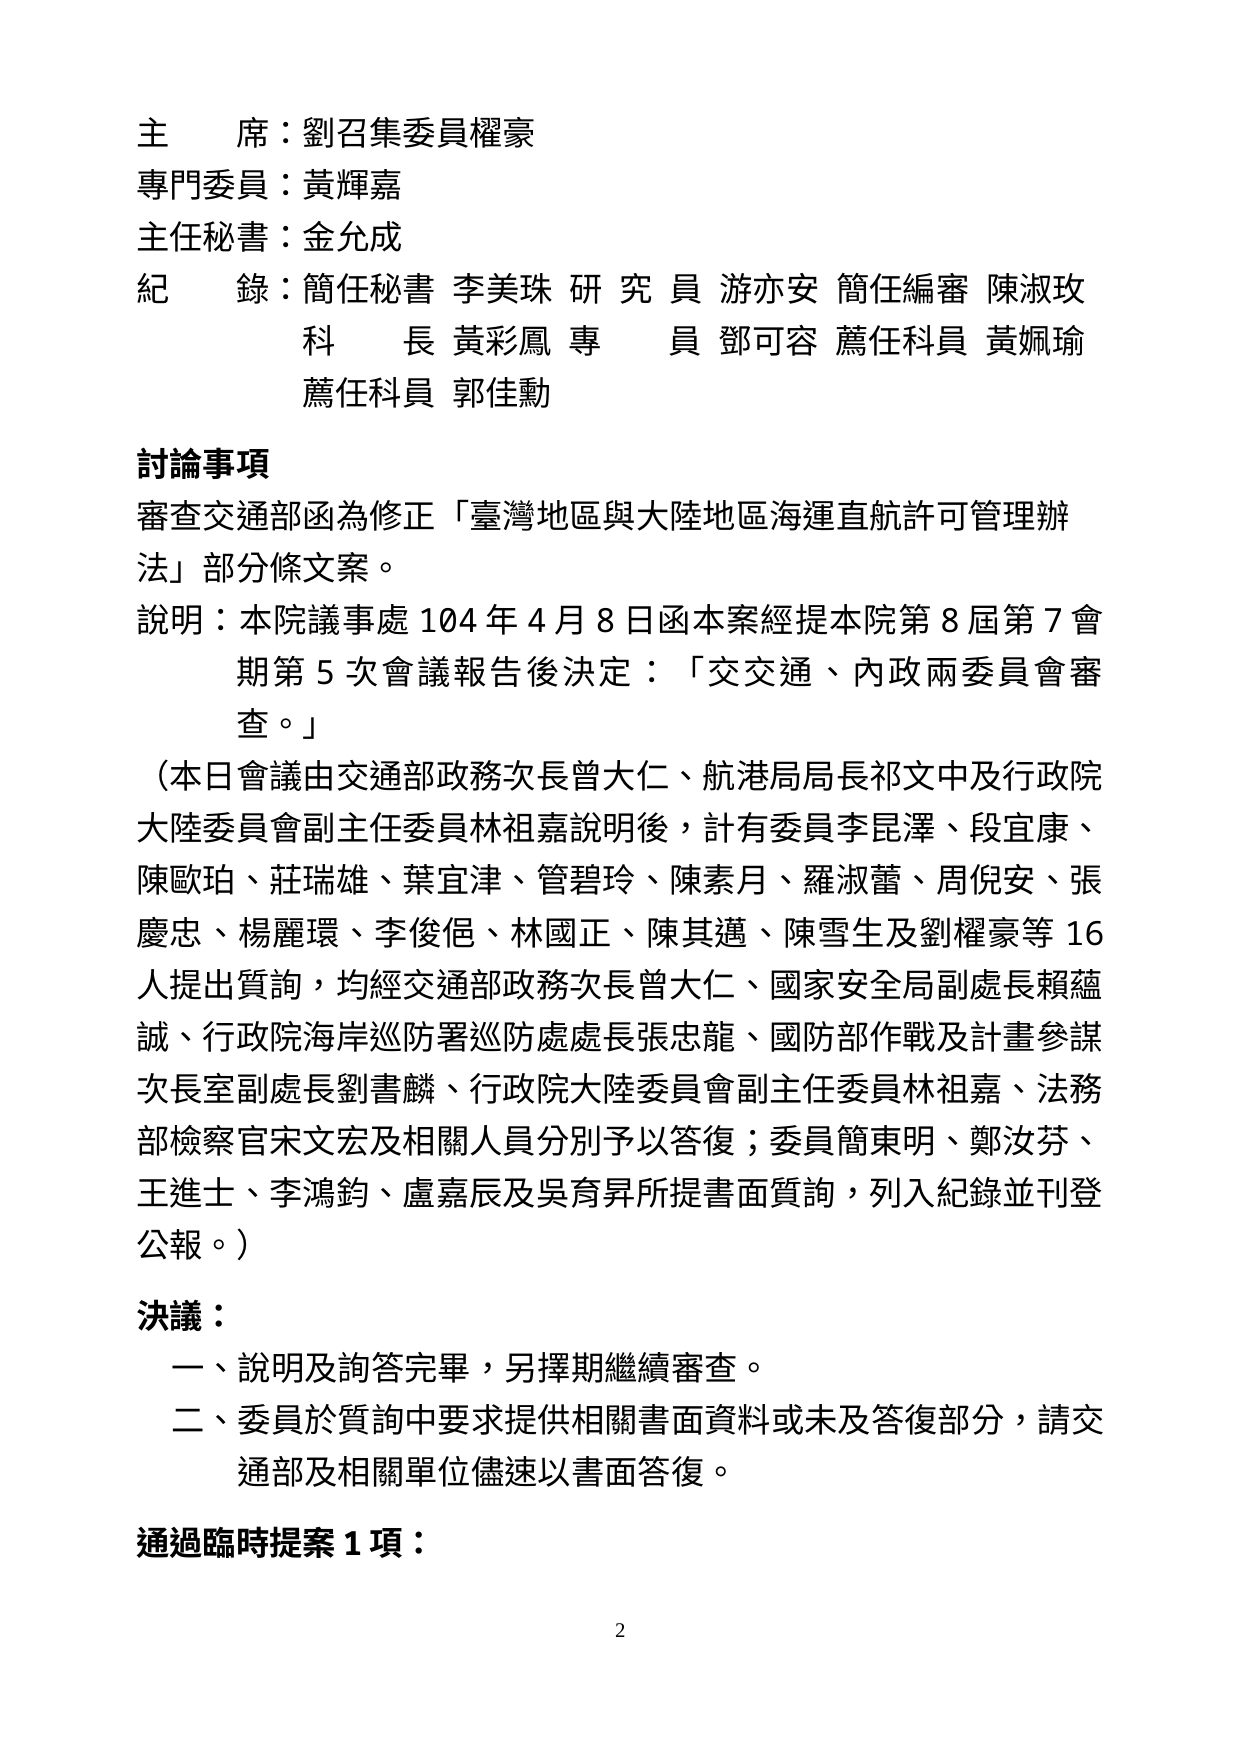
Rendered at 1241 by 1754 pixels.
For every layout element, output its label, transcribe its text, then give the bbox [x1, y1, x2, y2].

text 科 長 黃彩鳳 專 員 鄧可容 薦任科員 黃姵瑜 [302, 312, 1104, 364]
text 討論事項 [136, 434, 1104, 487]
text 審查交通部函為修正「臺灣地區與大陸地區海運直航許可管理辦法」部分條文案。 [136, 487, 1104, 591]
text 紀 錄：簡任秘書 李美珠 研 究 員 游亦安 簡任編審 陳淑玫 [136, 259, 1104, 312]
text 通過臨時提案1項： [136, 1514, 1104, 1566]
text （本日會議由交通部政務次長曾大仁、航港局局長祁文中及行政院大陸委員會副主任委員林祖嘉說明後，計有委員李昆澤、段宜康、陳歐珀、莊瑞雄、葉宜津、管碧玲、陳素月、羅淑蕾、周倪安、張慶忠、楊麗環、李俊俋、林國正、陳其邁、陳雪生及劉櫂豪等16人提出質詢，均經交通部政務次長曾大仁、國家安全局副處長賴蘊誠、行政院海岸巡防署巡防處處長張忠龍、國防部作戰及計畫參謀次長室副處長劉書麟、行政院大陸委員會副主任委員林祖嘉、法務部檢察官宋文宏及相關人員分別予以答復；委員簡東明、鄭汝芬、王進士、李鴻鈞、盧嘉辰及吳育昇所提書面質詢，列入紀錄並刊登公報。） [136, 747, 1104, 1268]
text 一、說明及詢答完畢，另擇期繼續審查。 [171, 1339, 1104, 1391]
text 決議： [136, 1287, 1104, 1339]
text 說明：本院議事處104年4月8日函本案經提本院第8屆第7會期第5次會議報告後決定：「交交通、內政兩委員會審查。」 [136, 591, 1104, 747]
text 薦任科員 郭佳勳 [302, 364, 1104, 416]
text 二、委員於質詢中要求提供相關書面資料或未及答復部分，請交通部及相關單位儘速以書面答復。 [171, 1391, 1104, 1495]
text 主 席：劉召集委員櫂豪 [136, 103, 1104, 155]
text 主任秘書：金允成 [136, 207, 1104, 259]
text 專門委員：黃輝嘉 [136, 155, 1104, 207]
